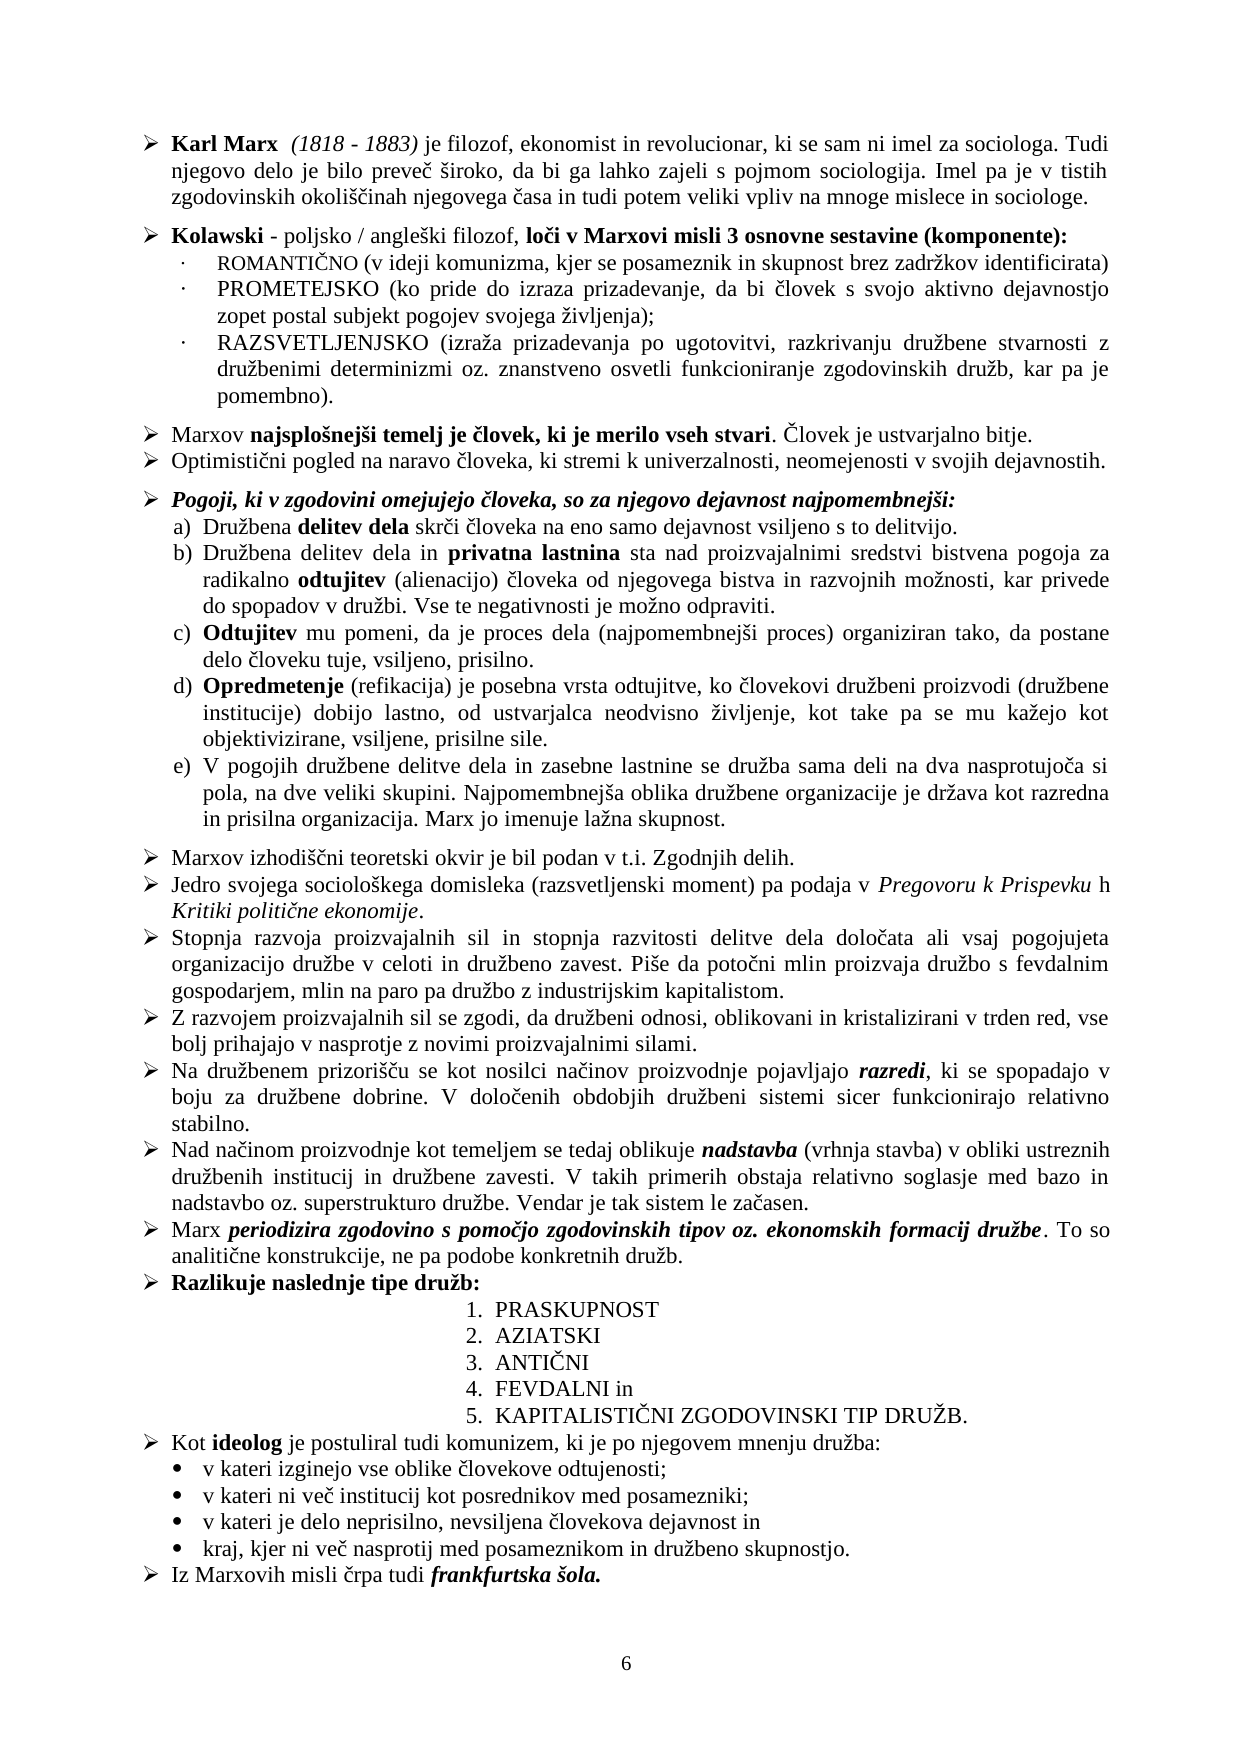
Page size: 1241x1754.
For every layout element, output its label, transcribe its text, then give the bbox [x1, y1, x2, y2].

list Karl Marx (1818 - 1883) je filozof, ekonomist in revolucionar, ki se sam ni imel za sociologa. Tudi njegovo delo je bilo preveč široko, da bi ga lahko zajeli s pojmom sociologija. Imel pa je v tistih zgodovinskih okoliščinah njegovega časa in tudi potem veliki vpliv na mnoge mislece in sociologe. [142, 130, 1110, 209]
list Družbena delitev dela skrči človeka na eno samo dejavnost vsiljeno s to delitvijo. [173, 513, 1110, 539]
list Odtujitev mu pomeni, da je proces dela (najpomembnejši proces) organiziran tako, da postane delo človeku tuje, vsiljeno, prisilno. [173, 619, 1110, 672]
list Stopnja razvoja proizvajalnih sil in stopnja razvitosti delitve dela določata ali vsaj pogojujeta organizacijo družbe v celoti in družbeno zavest. Piše da potočni mlin proizvaja družbo s fevdalnim gospodarjem, mlin na paro pa družbo z industrijskim kapitalistom. [142, 924, 1110, 1003]
text · PROMETEJSKO (ko pride do izraza prizadevanje, da bi človek s svojo aktivno dejavnostjo zopet postal subjekt pogojev svojega življenja); [179, 275, 1110, 328]
list Marx periodizira zgodovino s pomočjo zgodovinskih tipov oz. ekonomskih formacij družbe. To so analitične konstrukcije, ne pa podobe konkretnih družb. [142, 1216, 1110, 1269]
list Marxov najsplošnejši temelj je človek, ki je merilo vseh stvari. Človek je ustvarjalno bitje. [142, 421, 1110, 447]
list Marxov izhodiščni teoretski okvir je bil podan v t.i. Zgodnjih delih. [142, 844, 1110, 871]
list Jedro svojega sociološkega domisleka (razsvetljenski moment) pa podaja v Pregovoru k Prispevku h Kritiki politične ekonomije. [142, 871, 1110, 924]
list Z razvojem proizvajalnih sil se zgodi, da družbeni odnosi, oblikovani in kristalizirani v trden red, vse bolj prihajajo v nasprotje z novimi proizvajalnimi silami. [142, 1003, 1110, 1056]
list Na družbenem prizorišču se kot nosilci načinov proizvodnje pojavljajo razredi, ki se spopadajo v boju za družbene dobrine. V določenih obdobjih družbeni sistemi sicer funkcionirajo relativno stabilno. [142, 1056, 1110, 1136]
list v kateri izginejo vse oblike človekove odtujenosti; [173, 1455, 1110, 1481]
list Kot ideolog je postuliral tudi komunizem, ki je po njegovem mnenju družba: [142, 1428, 1110, 1455]
list Optimistični pogled na naravo človeka, ki stremi k univerzalnosti, neomejenosti v svojih dejavnostih. [142, 447, 1110, 474]
list Družbena delitev dela in privatna lastnina sta nad proizvajalnimi sredstvi bistvena pogoja za radikalno odtujitev (alienacijo) človeka od njegovega bistva in razvojnih možnosti, kar privede do spopadov v družbi. Vse te negativnosti je možno odpraviti. [173, 539, 1110, 619]
list PRASKUPNOST [466, 1296, 1110, 1322]
list FEVDALNI in [466, 1375, 1110, 1402]
text · RAZSVETLJENJSKO (izraža prizadevanja po ugotovitvi, razkrivanju družbene stvarnosti z družbenimi determinizmi oz. znanstveno osvetli funkcioniranje zgodovinskih družb, kar pa je pomembno). [179, 328, 1110, 408]
list KAPITALISTIČNI ZGODOVINSKI TIP DRUŽB. [466, 1402, 1110, 1428]
list Opredmetenje (refikacija) je posebna vrsta odtujitve, ko človekovi družbeni proizvodi (družbene institucije) dobijo lastno, od ustvarjalca neodvisno življenje, kot take pa se mu kažejo kot objektivizirane, vsiljene, prisilne sile. [173, 672, 1110, 752]
list Razlikuje naslednje tipe družb: [142, 1269, 1110, 1296]
list AZIATSKI [466, 1322, 1110, 1349]
list Pogoji, ki v zgodovini omejujejo človeka, so za njegovo dejavnost najpomembnejši: [142, 486, 1110, 513]
list Nad načinom proizvodnje kot temeljem se tedaj oblikuje nadstavba (vrhnja stavba) v obliki ustreznih družbenih institucij in družbene zavesti. V takih primerih obstaja relativno soglasje med bazo in nadstavbo oz. superstrukturo družbe. Vendar je tak sistem le začasen. [142, 1136, 1110, 1216]
list v kateri je delo neprisilno, nevsiljena človekova dejavnost in [173, 1508, 1110, 1534]
list Iz Marxovih misli črpa tudi frankfurtska šola. [142, 1561, 1110, 1588]
list kraj, kjer ni več nasprotij med posameznikom in družbeno skupnostjo. [173, 1534, 1110, 1561]
text · ROMANTIČNO (v ideji komunizma, kjer se posameznik in skupnost brez zadržkov identificirata) [179, 249, 1110, 275]
list v kateri ni več institucij kot posrednikov med posamezniki; [173, 1481, 1110, 1508]
list Kolawski - poljsko / angleški filozof, loči v Marxovi misli 3 osnovne sestavine (komponente): [142, 222, 1110, 249]
list ANTIČNI [466, 1349, 1110, 1375]
list V pogojih družbene delitve dela in zasebne lastnine se družba sama deli na dva nasprotujoča si pola, na dve veliki skupini. Najpomembnejša oblika družbene organizacije je država kot razredna in prisilna organizacija. Marx jo imenuje lažna skupnost. [173, 752, 1110, 831]
